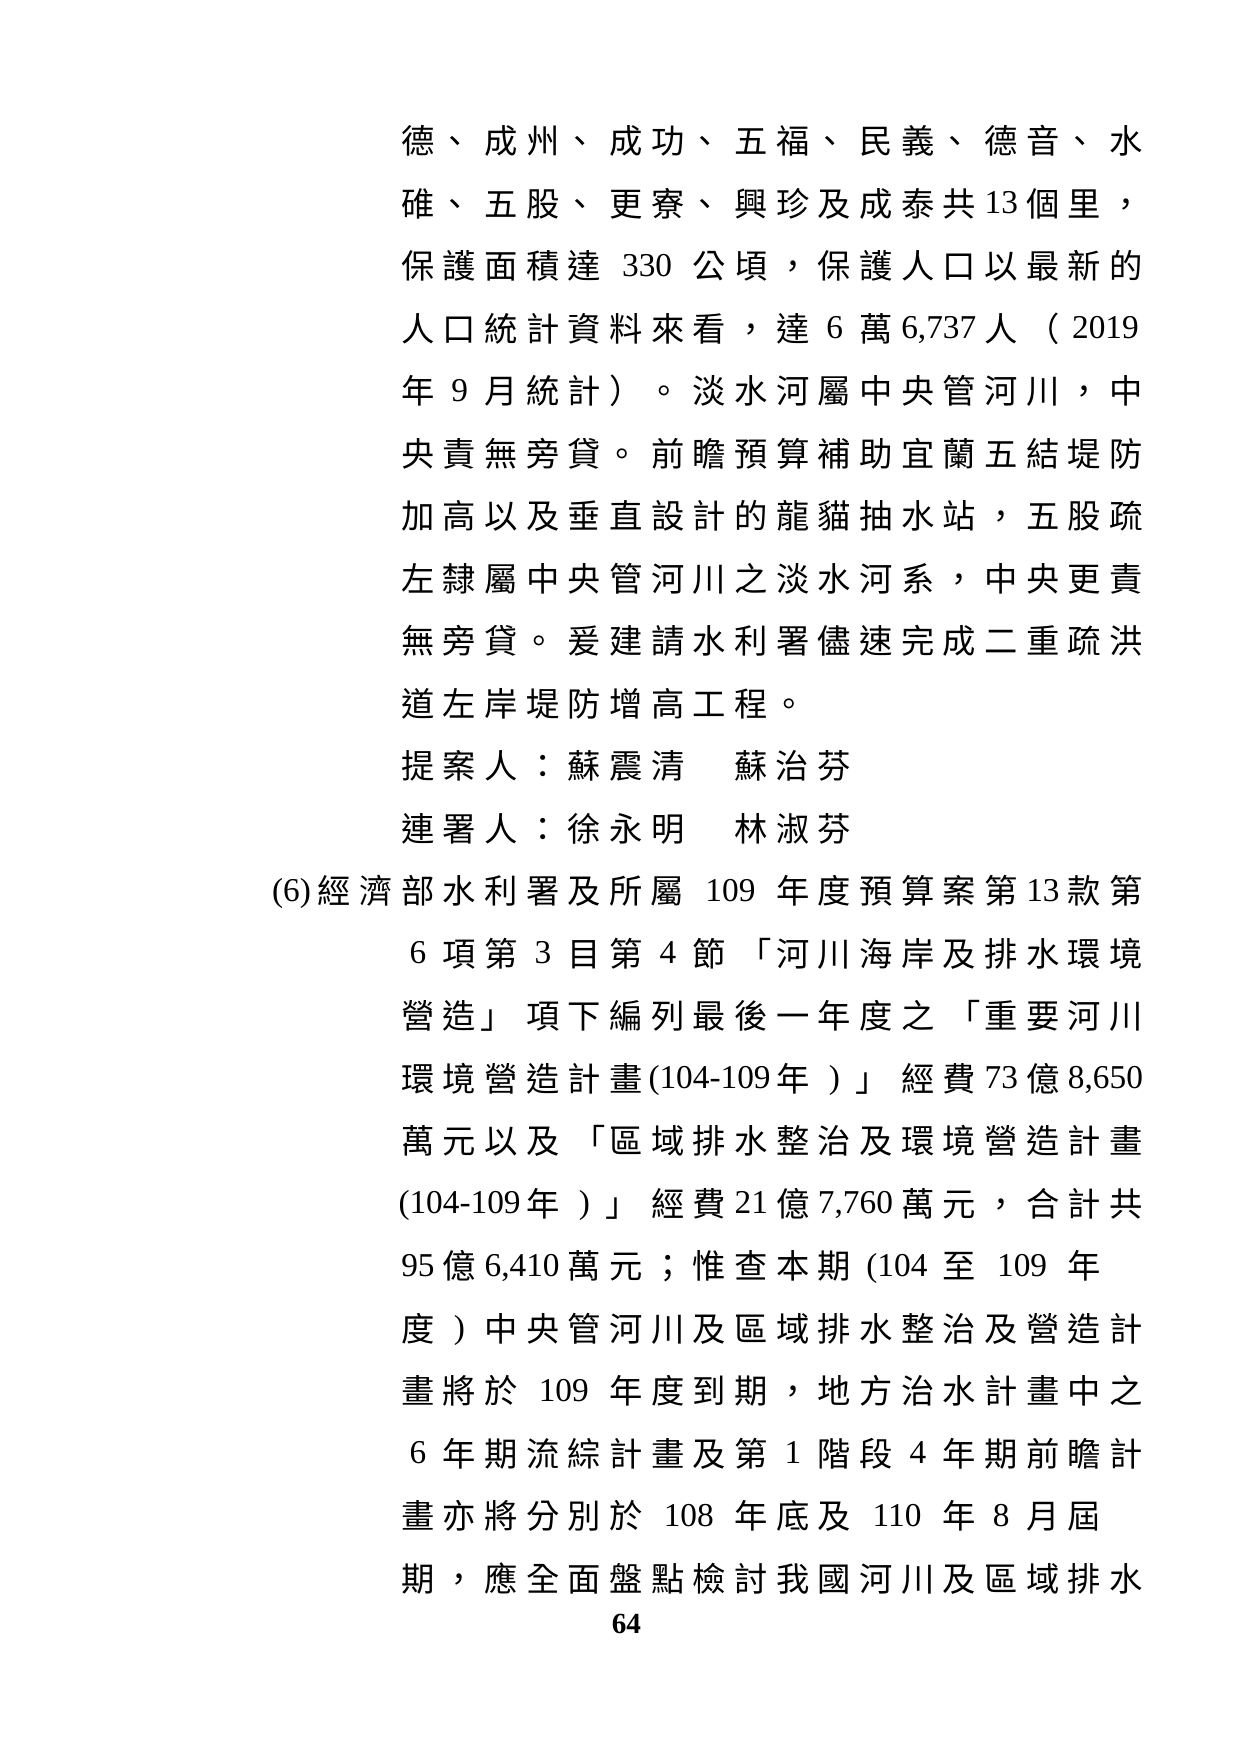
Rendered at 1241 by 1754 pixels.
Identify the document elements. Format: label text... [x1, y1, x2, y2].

list 德、成州、成功、五福、民義、德音、水碓、五股、更寮、興珍及成泰共13個里，保護面積達330公頃，保護人口以最新的人口統計資料來看，達6萬6,737人（2019年9月統計）。淡水河屬中央管河川，中央責無旁貸。前瞻預算補助宜蘭五結堤防加高以及垂直設計的龍貓抽水站，五股疏左隸屬中央管河川之淡水河系，中央更責無旁貸。爰建請水利署儘速完成二重疏洪道左岸堤防增高工程。 [258, 97, 1147, 722]
text 連署人：徐永明 林淑芬 [379, 785, 1043, 847]
list 經濟部水利署及所屬109年度預算案第13款第6項第3目第4節「河川海岸及排水環境營造」項下編列最後一年度之「重要河川環境營造計畫(104-109年)」經費73億8,650萬元以及「區域排水整治及環境營造計畫(104-109年)」經費21億7,760萬元，合計共95億6,410萬元；惟查本期(104至109年度)中央管河川及區域排水整治及營造計畫將於109年度到期，地方治水計畫中之6年期流綜計畫及第1階段4年期前瞻計畫亦將分別於108年底及110年8月屆期，應全面盤點檢討我國河川及區域排水 [258, 847, 1147, 1597]
text 提案人：蘇震清 蘇治芬 [379, 722, 1043, 785]
